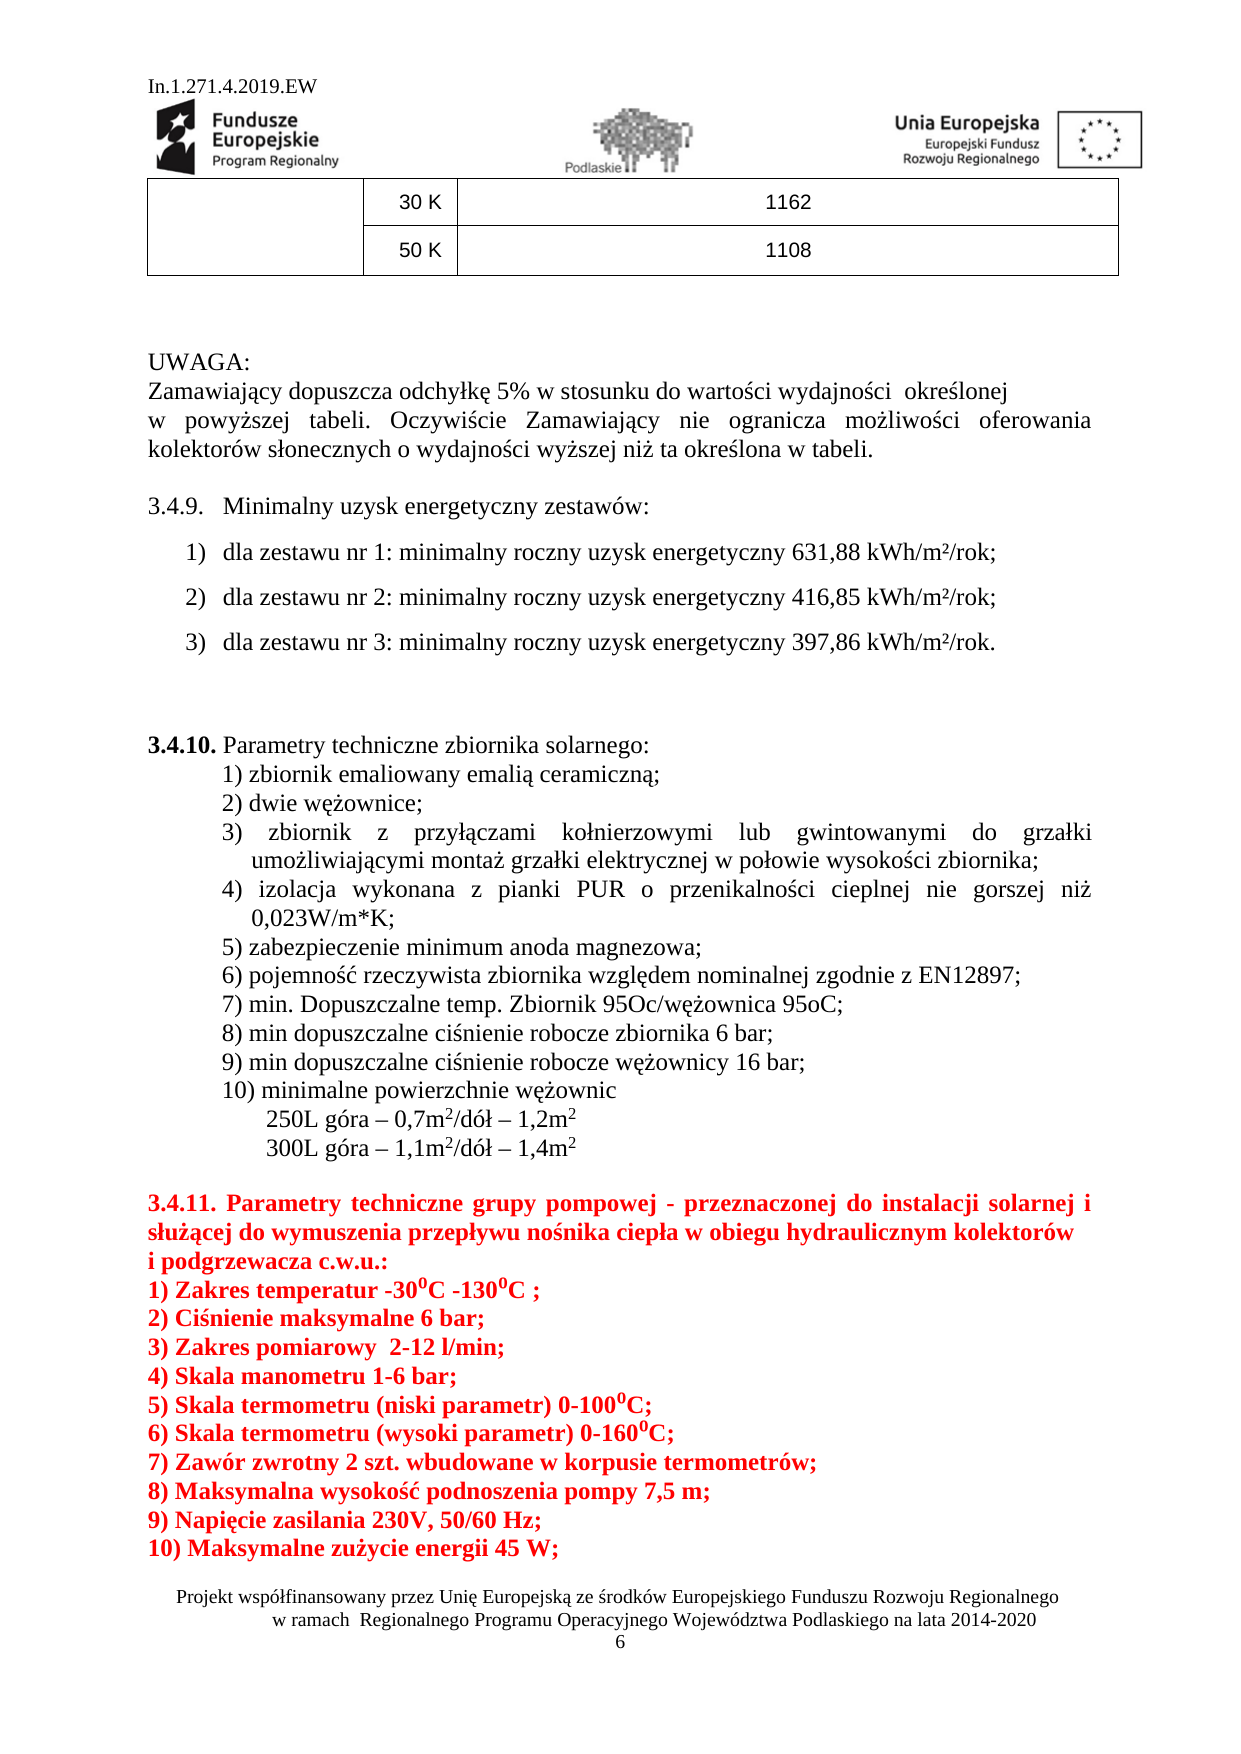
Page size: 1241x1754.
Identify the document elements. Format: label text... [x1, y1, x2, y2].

text 5) Skala termometru (niski parametr) 0-100⁰C; [148, 1390, 1092, 1418]
table_cell 30 K [364, 179, 457, 225]
text 4) izolacja wykonana z pianki PUR o przenikalności cieplnej nie gorszej niż 0,023W/m*K; [222, 874, 1092, 932]
text 3.4.10. Parametry techniczne zbiornika solarnego: [148, 730, 1092, 759]
table_cell [1119, 178, 1126, 225]
text 7) Zawór zwrotny 2 szt. wbudowane w korpusie termometrów; [148, 1447, 1092, 1476]
text 6) Skala termometru (wysoki parametr) 0-160⁰C; [148, 1418, 1092, 1447]
text 7) min. Dopuszczalne temp. Zbiornik 95Oc/wężownica 95oC; [148, 989, 1092, 1018]
text 1) Zakres temperatur -30⁰C -130⁰C ; [148, 1275, 1092, 1303]
text UWAGA: [148, 347, 1092, 376]
text 9) Napięcie zasilania 230V, 50/60 Hz; [148, 1505, 1092, 1533]
text i podgrzewacza c.w.u.: [148, 1246, 1092, 1275]
text 2) dwie wężownice; [148, 788, 1092, 817]
text w powyższej tabeli. Oczywiście Zamawiający nie ogranicza możliwości oferowania kolektorów słonecznych o wydajności wyższej niż ta określona w tabeli. [148, 405, 1092, 462]
text 10) Maksymalne zużycie energii 45 W; [148, 1533, 1092, 1562]
text 9) min dopuszczalne ciśnienie robocze wężownicy 16 bar; [148, 1047, 1092, 1075]
table_cell 1162 [458, 179, 1118, 225]
text 5) zabezpieczenie minimum anoda magnezowa; [148, 932, 1092, 960]
text 3) zbiornik z przyłączami kołnierzowymi lub gwintowanymi do grzałki umożliwiającymi montaż grzałki elektrycznej w połowie wysokości zbiornika; [222, 817, 1092, 874]
text 2) Ciśnienie maksymalne 6 bar; [148, 1303, 1092, 1332]
text 8) min dopuszczalne ciśnienie robocze zbiornika 6 bar; [148, 1018, 1092, 1047]
text 8) Maksymalna wysokość podnoszenia pompy 7,5 m; [148, 1476, 1092, 1505]
text 10) minimalne powierzchnie wężownic [148, 1075, 1092, 1104]
text 3.4.11. Parametry techniczne grupy pompowej - przeznaczonej do instalacji solarnej i służącej do wymuszenia przepływu nośnika ciepła w obiegu hydraulicznym kolektorów [148, 1188, 1092, 1246]
text 3) Zakres pomiarowy 2-12 l/min; [148, 1332, 1092, 1361]
text 6) pojemność rzeczywista zbiornika względem nominalnej zgodnie z EN12897; [148, 960, 1092, 989]
text 300L góra – 1,1m2/dół – 1,4m2 [148, 1133, 1092, 1162]
list dla zestawu nr 2: minimalny roczny uzysk energetyczny 416,85 kWh/m²/rok; [185, 582, 1092, 611]
list Minimalny uzysk energetyczny zestawów: [148, 491, 1092, 520]
text 250L góra – 0,7m2/dół – 1,2m2 [148, 1104, 1092, 1133]
table_cell 50 K [364, 226, 457, 274]
text Zamawiający dopuszcza odchyłkę 5% w stosunku do wartości wydajności określonej [148, 376, 1092, 405]
list dla zestawu nr 1: minimalny roczny uzysk energetyczny 631,88 kWh/m²/rok; [185, 537, 1092, 565]
text 1) zbiornik emaliowany emalią ceramiczną; [148, 759, 1092, 788]
table_cell [1119, 225, 1126, 274]
table_cell [148, 179, 363, 274]
table_cell 1108 [458, 226, 1118, 274]
text 4) Skala manometru 1-6 bar; [148, 1361, 1092, 1390]
list dla zestawu nr 3: minimalny roczny uzysk energetyczny 397,86 kWh/m²/rok. [185, 627, 1092, 656]
